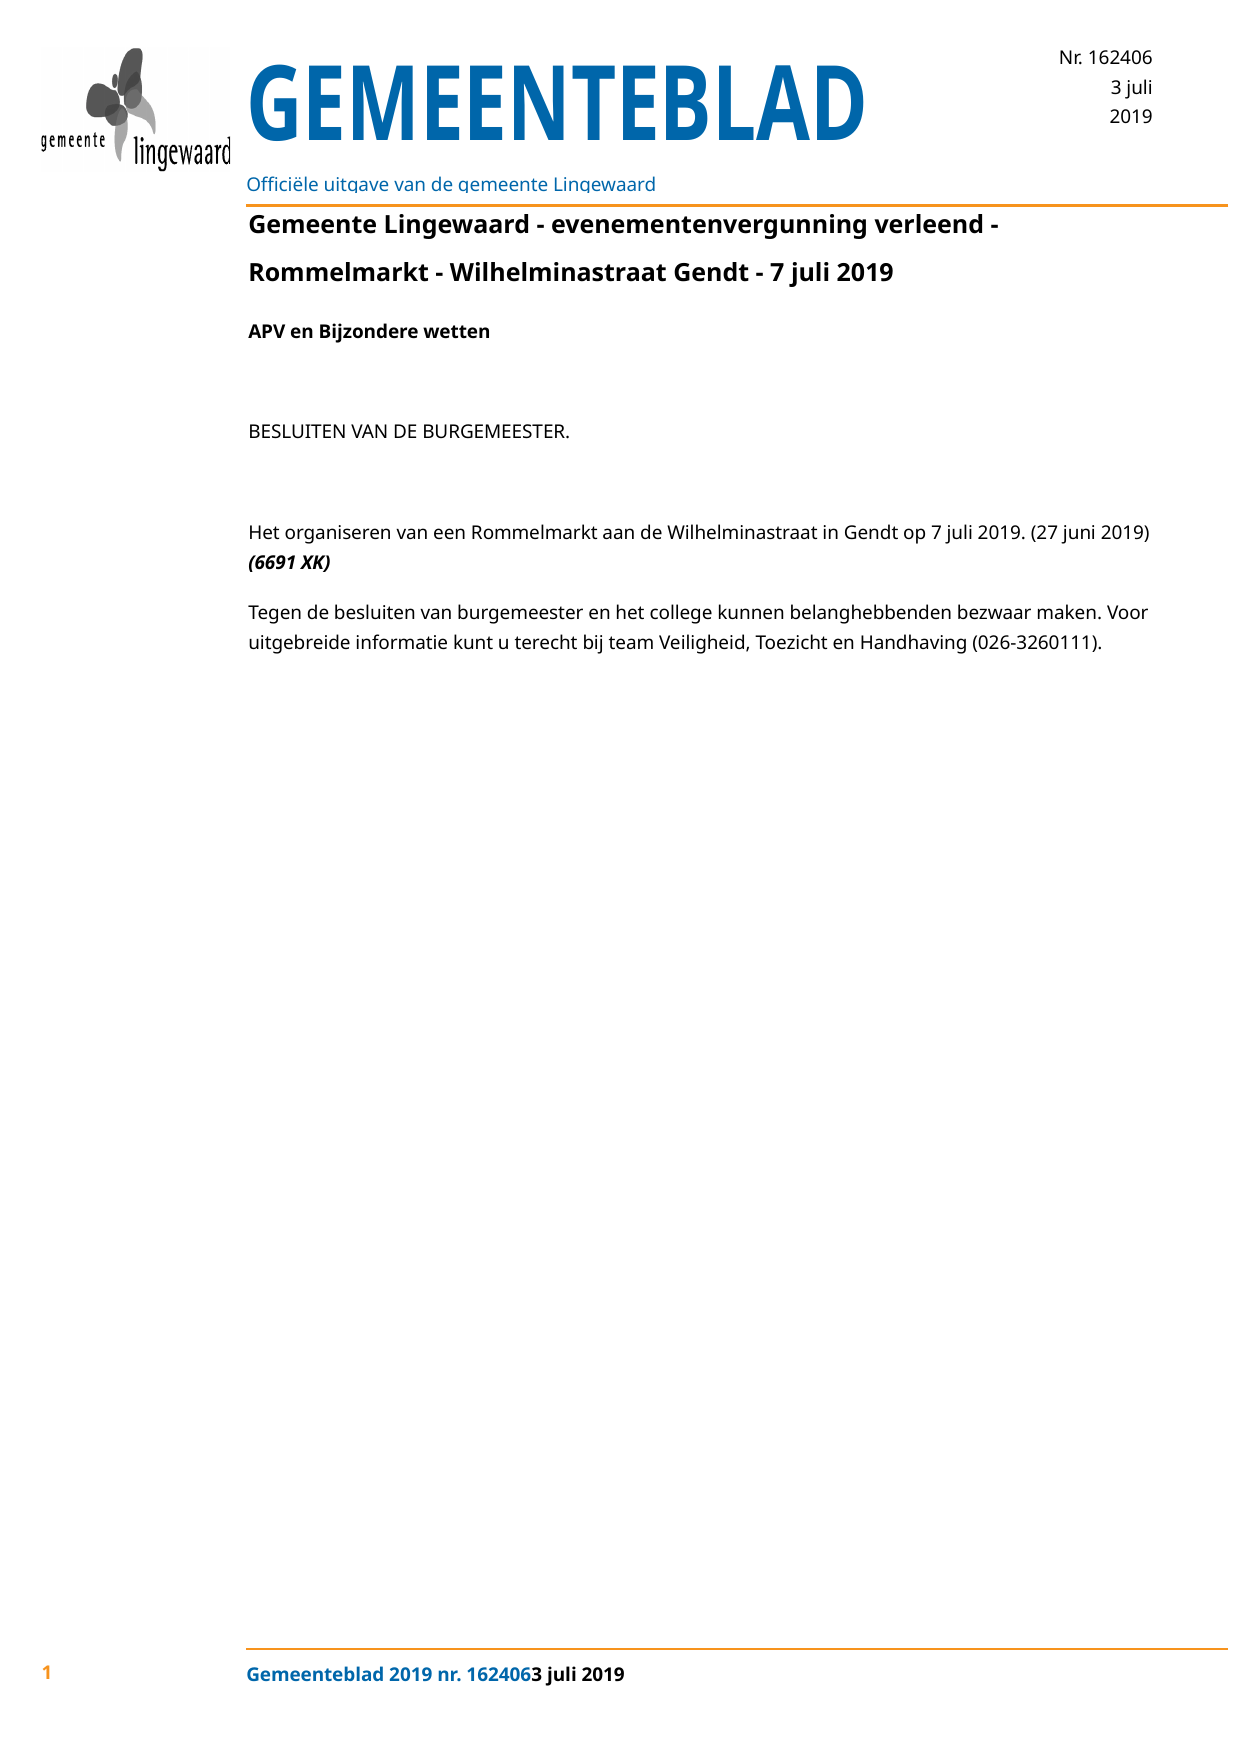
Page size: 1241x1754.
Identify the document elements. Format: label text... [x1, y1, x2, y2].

text Gemeente Lingewaard - evenementenvergunning verleend - Rommelmarkt - Wilhelminastraat Gendt - 7 juli 2019 [248, 207, 1152, 288]
text Het organiseren van een Rommelmarkt aan de Wilhelminastraat in Gendt op 7 juli 2019. (27 juni 2019) (6691 XK) [248, 519, 1152, 575]
picture [41, 47, 231, 172]
text APV en Bijzondere wetten [248, 318, 1152, 344]
text Tegen de besluiten van burgemeester en het college kunnen belanghebbenden bezwaar maken. Voor uitgebreide informatie kunt u terecht bij team Veiligheid, Toezicht en Handhaving (026-3260111). [248, 599, 1152, 655]
text BESLUITEN VAN DE BURGEMEESTER. [248, 419, 1152, 444]
